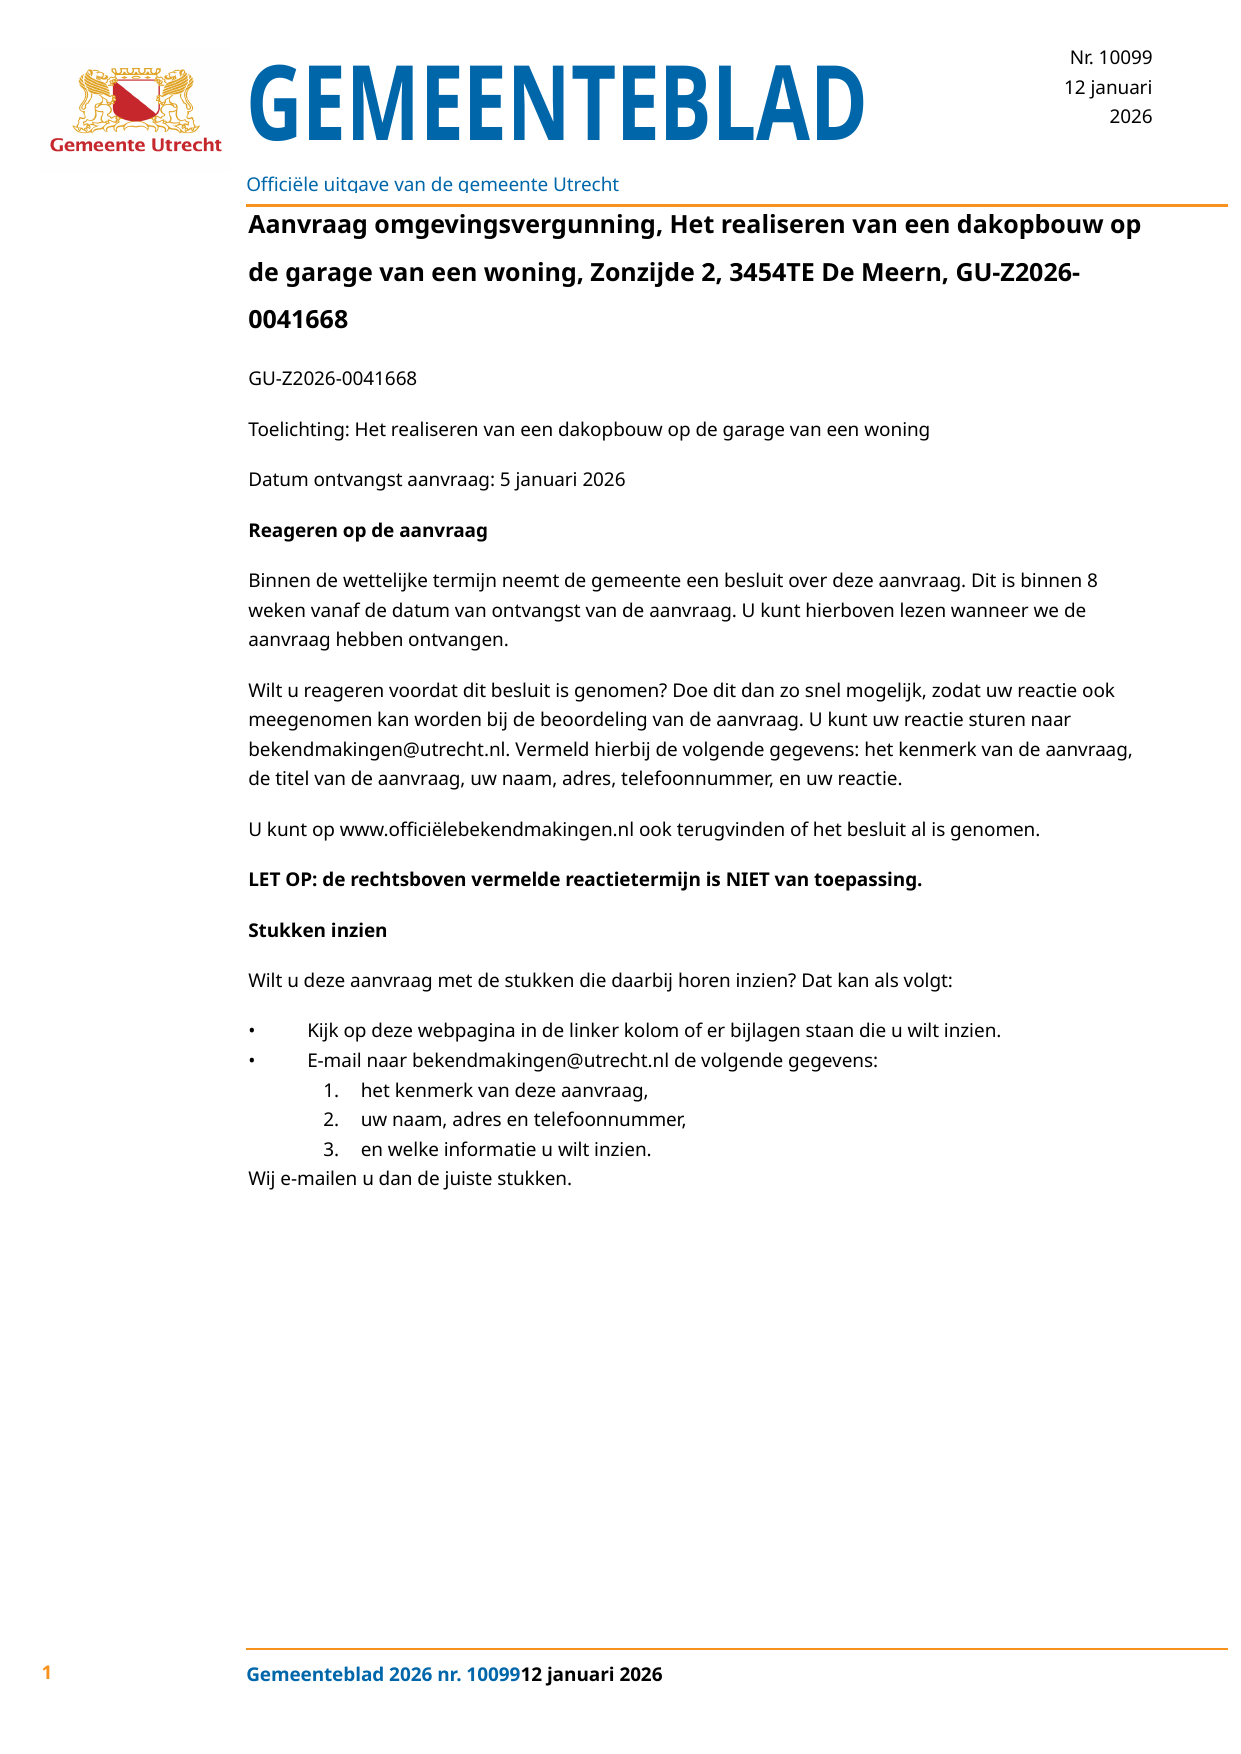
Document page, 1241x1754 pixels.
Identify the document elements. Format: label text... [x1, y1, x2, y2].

list uw naam, adres en telefoonnummer, [323, 1106, 1152, 1132]
list en welke informatie u wilt inzien. [323, 1136, 1152, 1162]
text U kunt op www.officiëlebekendmakingen.nl ook terugvinden of het besluit al is genomen. [248, 816, 1152, 842]
text Wij e-mailen u dan de juiste stukken. [248, 1166, 1152, 1191]
text Wilt u reageren voordat dit besluit is genomen? Doe dit dan zo snel mogelijk, zodat uw reactie ook meegenomen kan worden bij de beoordeling van de aanvraag. U kunt uw reactie sturen naar bekendmakingen@utrecht.nl. Vermeld hierbij de volgende gegevens: het kenmerk van de aanvraag, de titel van de aanvraag, uw naam, adres, telefoonnummer, en uw reactie. [248, 677, 1152, 791]
list Kijk op deze webpagina in de linker kolom of er bijlagen staan die u wilt inzien. [248, 1018, 1152, 1043]
list het kenmerk van deze aanvraag, [323, 1077, 1152, 1102]
text Wilt u deze aanvraag met de stukken die daarbij horen inzien? Dat kan als volgt: [248, 967, 1152, 993]
text LET OP: de rechtsboven vermelde reactietermijn is NIET van toepassing. [248, 866, 1152, 892]
text Reageren op de aanvraag [248, 517, 1152, 542]
text Toelichting: Het realiseren van een dakopbouw op de garage van een woning [248, 416, 1152, 442]
text Datum ontvangst aanvraag: 5 januari 2026 [248, 466, 1152, 492]
text Stukken inzien [248, 917, 1152, 942]
text Aanvraag omgevingsvergunning, Het realiseren van een dakopbouw op de garage van een woning, Zonzijde 2, 3454TE De Meern, GU-Z2026-0041668 [248, 207, 1152, 336]
text Binnen de wettelijke termijn neemt de gemeente een besluit over deze aanvraag. Dit is binnen 8 weken vanaf de datum van ontvangst van de aanvraag. U kunt hierboven lezen wanneer we de aanvraag hebben ontvangen. [248, 567, 1152, 652]
list E-mail naar bekendmakingen@utrecht.nl de volgende gegevens: [248, 1047, 1152, 1073]
picture [41, 47, 231, 172]
text GU-Z2026-0041668 [248, 366, 1152, 391]
